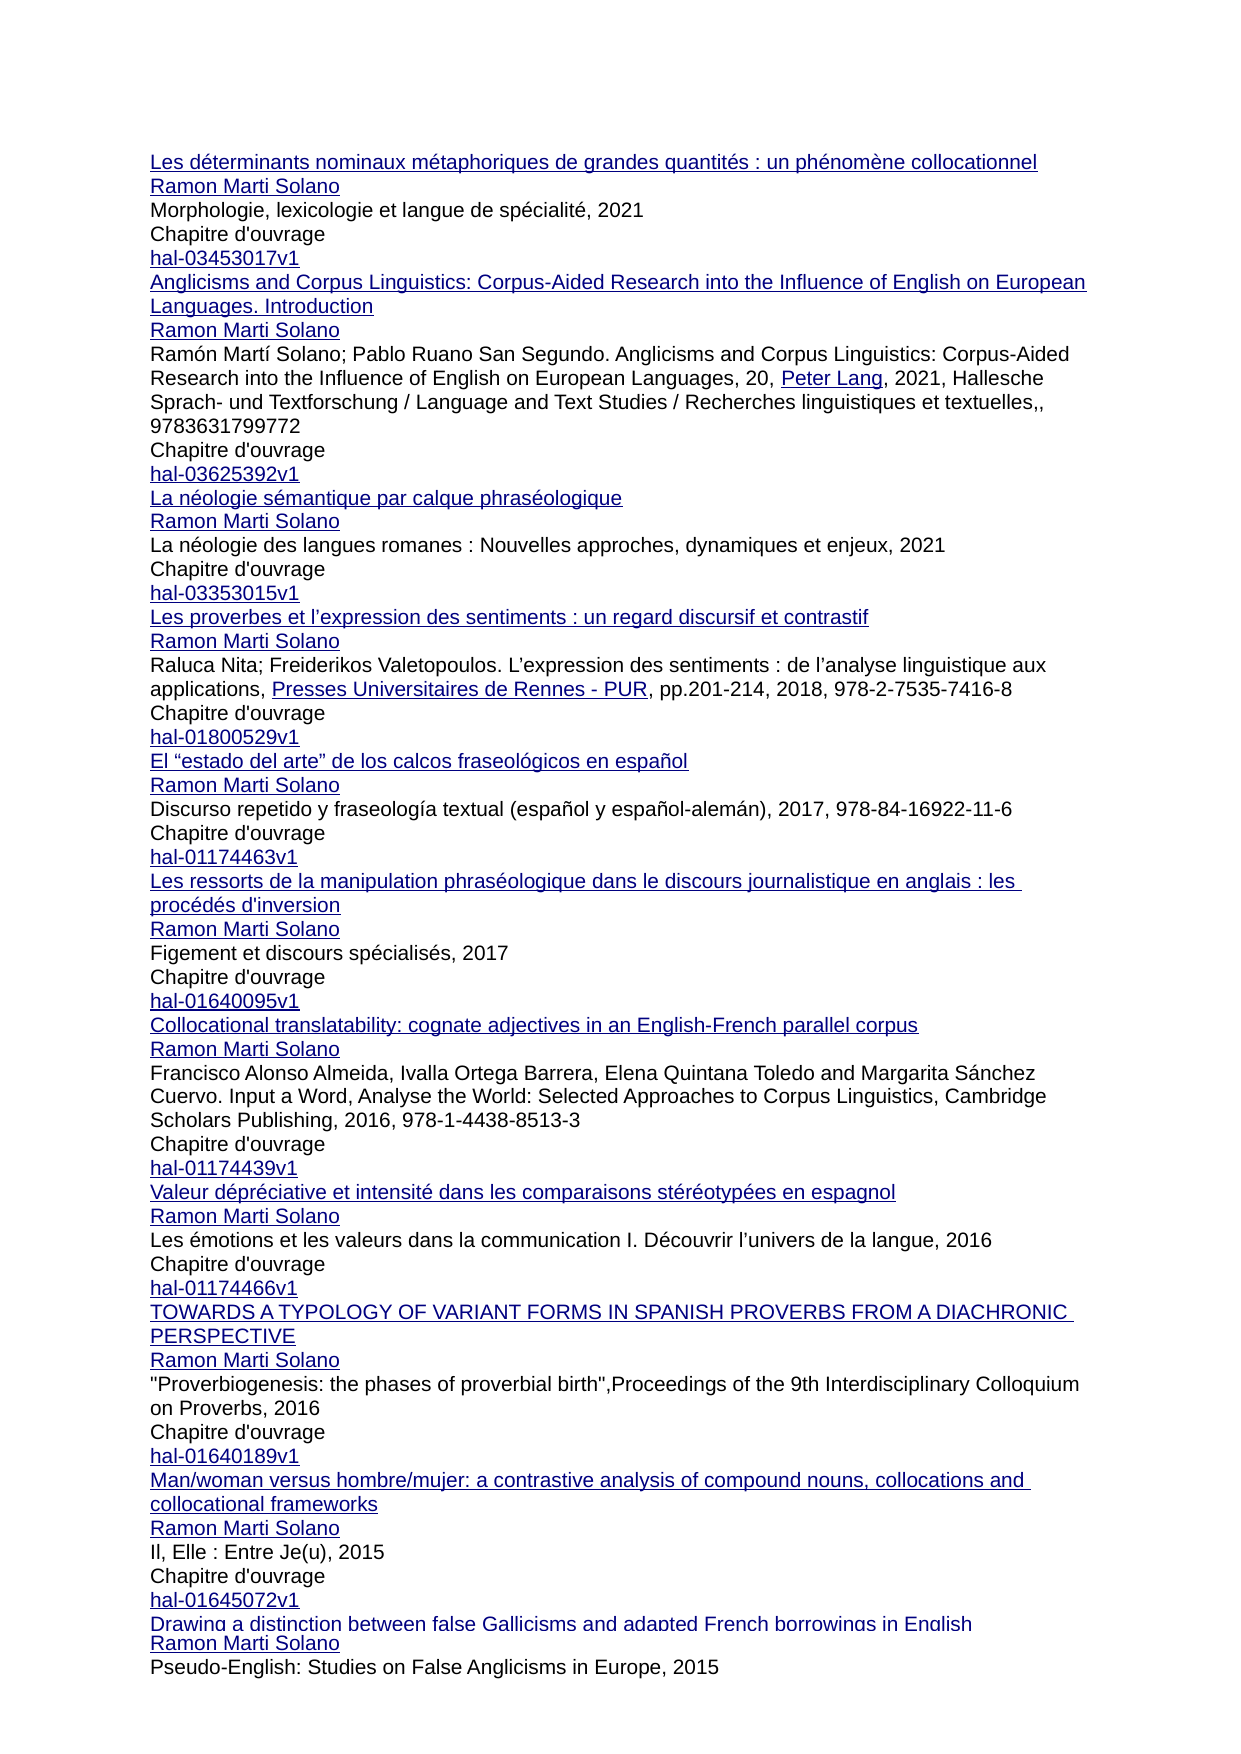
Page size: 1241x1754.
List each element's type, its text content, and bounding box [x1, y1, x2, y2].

table_cell Les déterminants nominaux métaphoriques de grandes quantités : un phénomène collocationnel Ramon Marti Solano Morphologie, lexicologie et langue de spécialité, 2021 Chapitre d'ouvrage hal-03453017v1 [150, 150, 1090, 270]
table_cell Anglicisms and Corpus Linguistics: Corpus-Aided Research into the Influence of English on European Languages. Introduction Ramon Marti Solano Ramón Martí Solano; Pablo Ruano San Segundo. Anglicisms and Corpus Linguistics: Corpus-Aided Research into the Influence of English on European Languages, 20, Peter Lang, 2021, Hallesche Sprach- und Textforschung / Language and Text Studies / Recherches linguistiques et textuelles,, 9783631799772 Chapitre d'ouvrage hal-03625392v1 [150, 270, 1090, 485]
table_cell Drawing a distinction between false Gallicisms and adapted French borrowings in English Ramon Marti Solano Pseudo-English: Studies on False Anglicisms in Europe, 2015 [150, 1611, 1090, 1679]
table_cell Les proverbes et l’expression des sentiments : un regard discursif et contrastif Ramon Marti Solano Raluca Nita; Freiderikos Valetopoulos. L’expression des sentiments : de l’analyse linguistique aux applications, Presses Universitaires de Rennes - PUR, pp.201-214, 2018, 978-2-7535-7416-8 Chapitre d'ouvrage hal-01800529v1 [150, 605, 1090, 749]
table_cell La néologie sémantique par calque phraséologique Ramon Marti Solano La néologie des langues romanes : Nouvelles approches, dynamiques et enjeux, 2021 Chapitre d'ouvrage hal-03353015v1 [150, 485, 1090, 605]
table_cell Les ressorts de la manipulation phraséologique dans le discours journalistique en anglais : les procédés d'inversion Ramon Marti Solano Figement et discours spécialisés, 2017 Chapitre d'ouvrage hal-01640095v1 [150, 869, 1090, 1012]
table_cell Valeur dépréciative et intensité dans les comparaisons stéréotypées en espagnol Ramon Marti Solano Les émotions et les valeurs dans la communication I. Découvrir l’univers de la langue, 2016 Chapitre d'ouvrage hal-01174466v1 [150, 1180, 1090, 1300]
table_cell Collocational translatability: cognate adjectives in an English-French parallel corpus Ramon Marti Solano Francisco Alonso Almeida, Ivalla Ortega Barrera, Elena Quintana Toledo and Margarita Sánchez Cuervo. Input a Word, Analyse the World: Selected Approaches to Corpus Linguistics, Cambridge Scholars Publishing, 2016, 978-1-4438-8513-3 Chapitre d'ouvrage hal-01174439v1 [150, 1013, 1090, 1180]
table_cell TOWARDS A TYPOLOGY OF VARIANT FORMS IN SPANISH PROVERBS FROM A DIACHRONIC PERSPECTIVE Ramon Marti Solano "Proverbiogenesis: the phases of proverbial birth",Proceedings of the 9th Interdisciplinary Colloquium on Proverbs, 2016 Chapitre d'ouvrage hal-01640189v1 [150, 1300, 1090, 1468]
table_cell Man/woman versus hombre/mujer: a contrastive analysis of compound nouns, collocations and collocational frameworks Ramon Marti Solano Il, Elle : Entre Je(u), 2015 Chapitre d'ouvrage hal-01645072v1 [150, 1468, 1090, 1611]
table_cell El “estado del arte” de los calcos fraseológicos en español Ramon Marti Solano Discurso repetido y fraseología textual (español y español-alemán), 2017, 978-84-16922-11-6 Chapitre d'ouvrage hal-01174463v1 [150, 749, 1090, 869]
